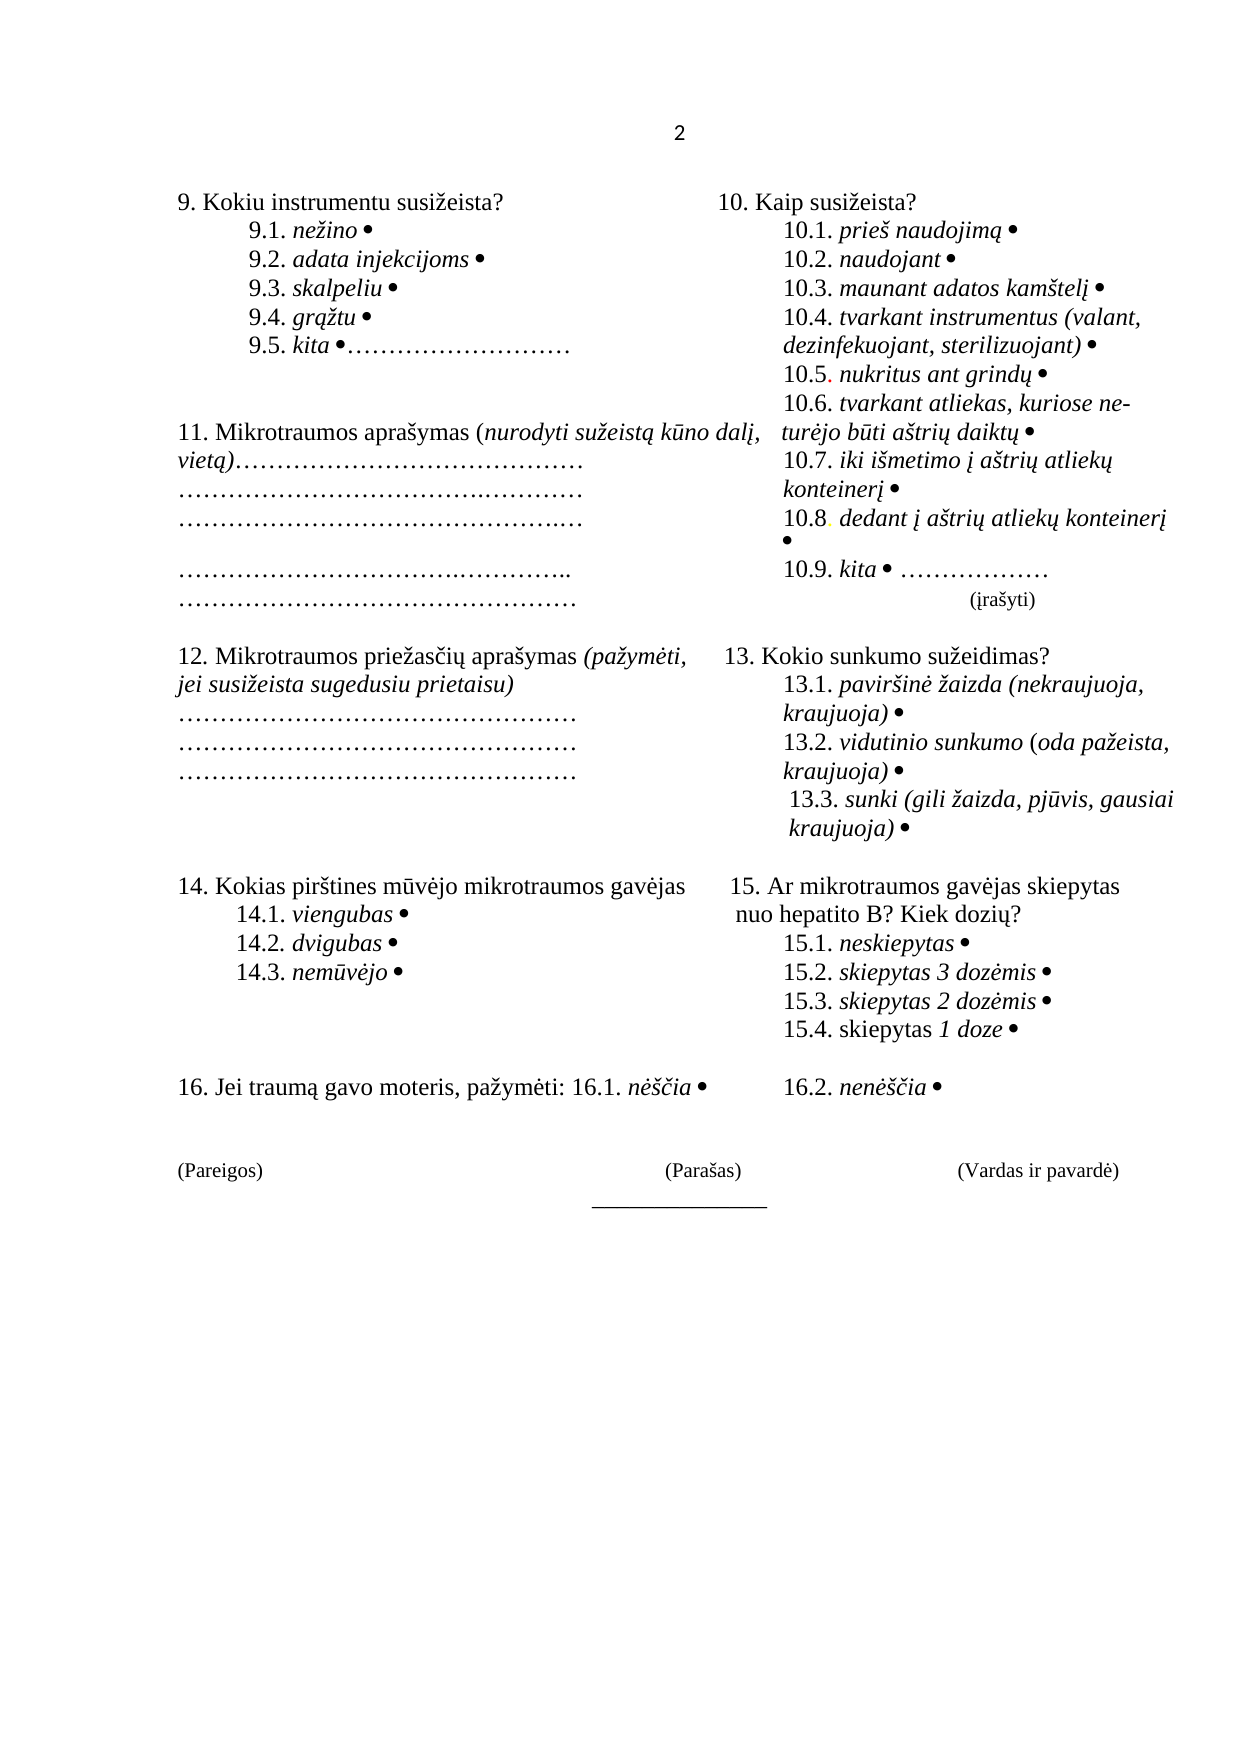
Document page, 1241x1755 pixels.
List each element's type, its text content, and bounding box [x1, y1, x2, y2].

text 9.1. nežino  10.1. prieš naudojimą  [177, 216, 1181, 244]
text 9.3. skalpeliu  10.3. maunant adatos kamštelį  [177, 273, 1181, 302]
text (Pareigos) (Parašas) (Vardas ir pavardė) [177, 1158, 1181, 1182]
text 15.3. skiepytas 2 dozėmis  [177, 986, 1181, 1014]
text 10.5. nukritus ant grindų  [177, 359, 1181, 388]
text 9.4. grąžtu  10.4. tvarkant instrumentus (valant, [177, 302, 1181, 331]
text 11. Mikrotraumos aprašymas (nurodyti sužeistą kūno dalį, turėjo būti aštrių daiktų  [177, 417, 1181, 446]
text 14.3. nemūvėjo  15.2. skiepytas 3 dozėmis  [177, 957, 1181, 986]
text ………………………………………… kraujuoja)  [177, 698, 1181, 727]
text 14.2. dvigubas  15.1. neskiepytas  [236, 928, 1181, 957]
text ……………………………………….… 10.8. dedant į aštrių atliekų konteinerį [177, 503, 1181, 532]
text 12. Mikrotraumos priežasčių aprašymas (pažymėti, 13. Kokio sunkumo sužeidimas? [177, 641, 1181, 669]
text 14. Kokias pirštines mūvėjo mikrotraumos gavėjas 15. Ar mikrotraumos gavėjas skiepytas [177, 871, 1181, 899]
text vietą)…………………………………… 10.7. iki išmetimo į aštrių atliekų [177, 446, 1181, 474]
text 14.1. viengubas  nuo hepatito B? Kiek dozių? [236, 899, 1181, 928]
text …………………………….………….. 10.9. kita  ……………… [177, 554, 1181, 583]
text 9.5. kita ……………………… dezinfekuojant, sterilizuojant)  [177, 331, 1181, 359]
text 13.3. sunki (gili žaizda, pjūvis, gausiai [177, 784, 1181, 813]
text ………………………………………… (įrašyti) [177, 583, 1181, 612]
text 9.2. adata injekcijoms  10.2. naudojant  [177, 244, 1181, 273]
text ………………………………………… 13.2. vidutinio sunkumo (oda pažeista, [177, 727, 1181, 756]
text ………………………………………… kraujuoja)  [177, 756, 1181, 784]
text 16. Jei traumą gavo moteris, pažymėti: 16.1. nėščia  16.2. nenėščia  [177, 1072, 1181, 1101]
text 10.6. tvarkant atliekas, kuriose ne- [177, 388, 1181, 417]
text 9. Kokiu instrumentu susižeista? 10. Kaip susižeista? [177, 187, 1181, 216]
text ______________ [177, 1182, 1181, 1211]
text  [177, 532, 1181, 554]
text jei susižeista sugedusiu prietaisu) 13.1. paviršinė žaizda (nekraujuoja, [177, 669, 1181, 698]
text ……………………………….………… konteinerį  [177, 474, 1181, 503]
text 15.4. skiepytas 1 doze  [177, 1014, 1181, 1043]
text kraujuoja)  [177, 813, 1181, 842]
